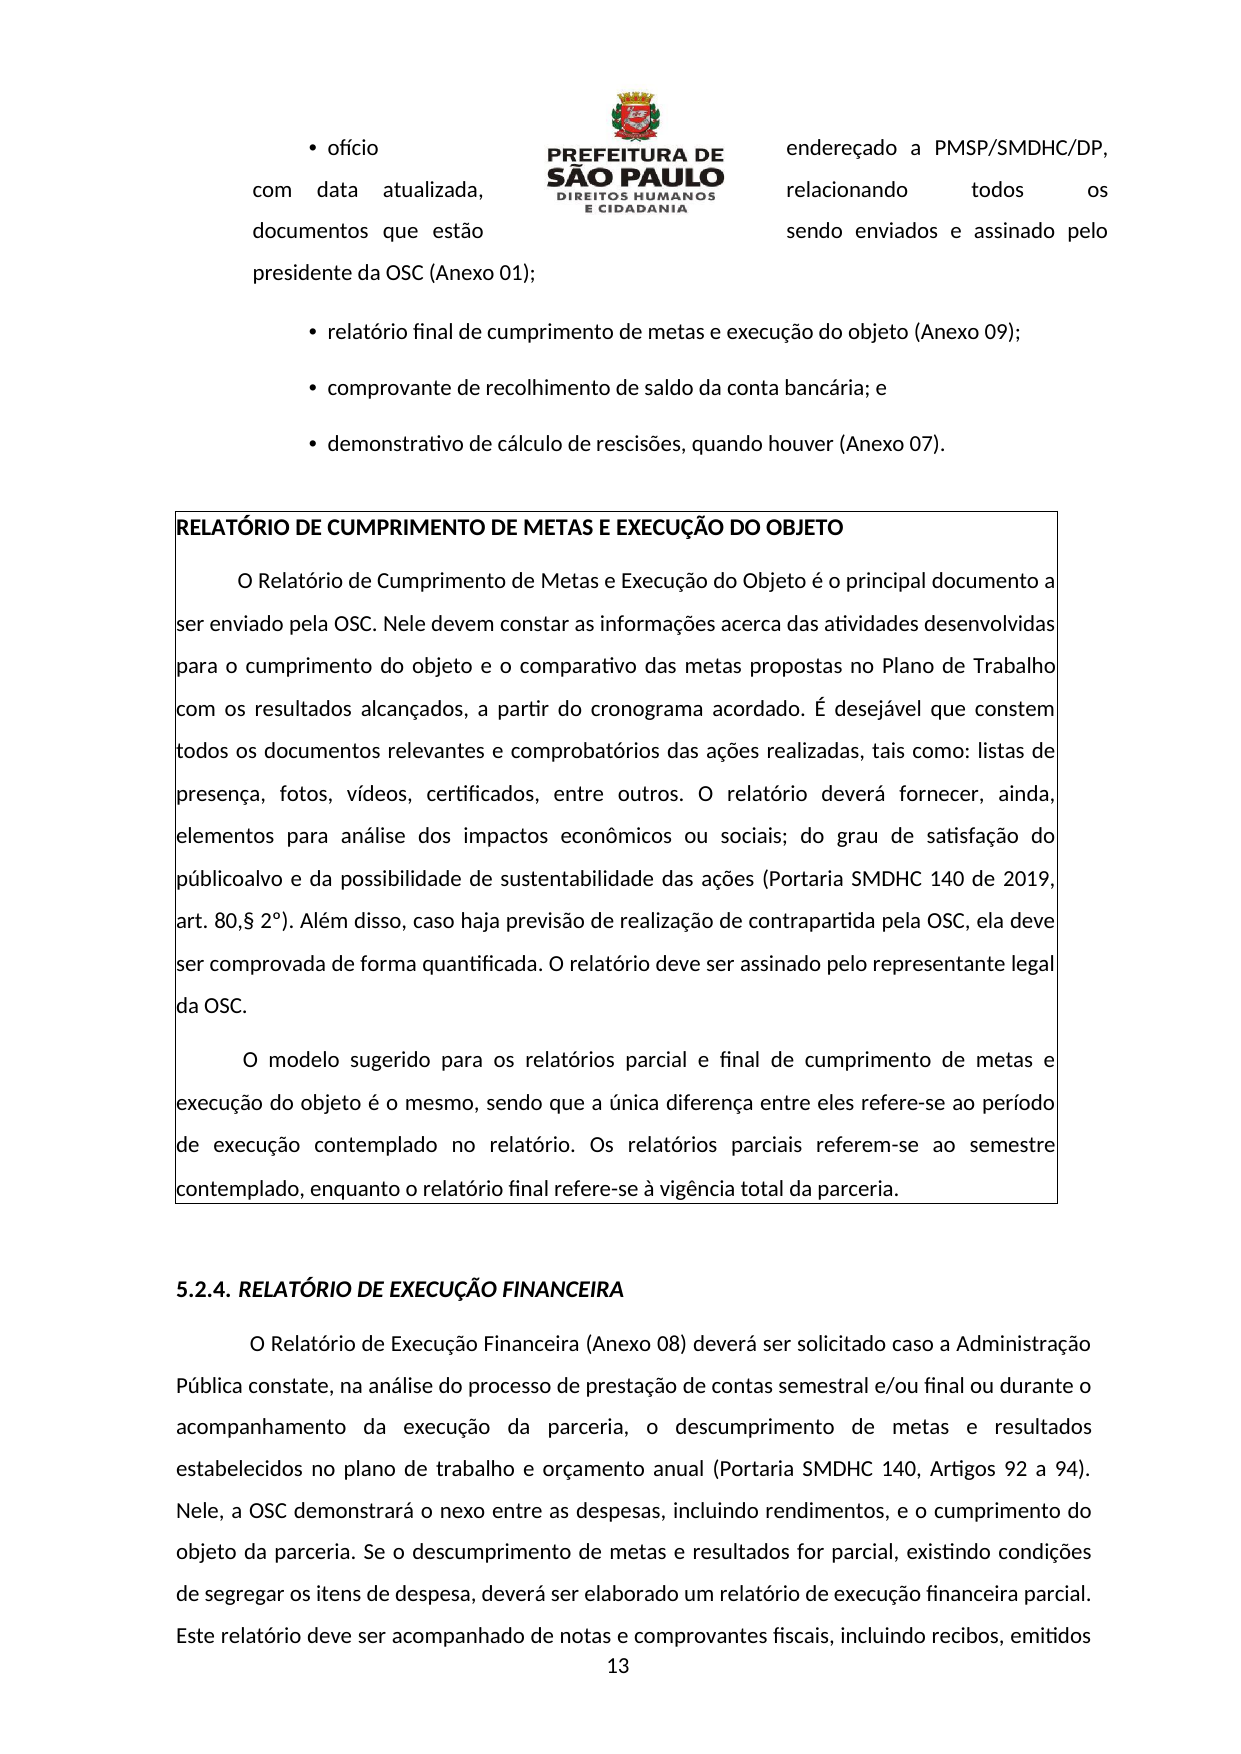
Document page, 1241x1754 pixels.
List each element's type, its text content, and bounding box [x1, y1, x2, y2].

list relatório final de cumprimento de metas e execução do objeto (Anexo 09); [252, 317, 1108, 345]
list demonstrativo de cálculo de rescisões, quando houver (Anexo 07). [252, 429, 1108, 457]
list comprovante de recolhimento de saldo da conta bancária; e [252, 373, 1108, 401]
subtitle 5.2.4. RELATÓRIO DE EXECUÇÃO FINANCEIRA [176, 1274, 1108, 1303]
text O modelo sugerido para os relatórios parcial e final de cumprimento de metas e execução do objeto é o mesmo, sendo que a única diferença entre eles refere-se ao período de execução contemplado no relatório. Os relatórios parciais referem-se ao semestre contemplado, enquanto o relatório final refere-se à vigência total da parceria. [176, 1044, 1057, 1203]
text O Relatório de Cumprimento de Metas e Execução do Objeto é o principal documento a ser enviado pela OSC. Nele devem constar as informações acerca das atividades desenvolvidas para o cumprimento do objeto e o comparativo das metas propostas no Plano de Trabalho com os resultados alcançados, a partir do cronograma acordado. É desejável que constem todos os documentos relevantes e comprobatórios das ações realizadas, tais como: listas de presença, fotos, vídeos, certificados, entre outros. O relatório deverá fornecer, ainda, elementos para análise dos impactos econômicos ou sociais; do grau de satisfação do públicoalvo e da possibilidade de sustentabilidade das ações (Portaria SMDHC 140 de 2019, art. 80,§ 2º). Além disso, caso haja previsão de realização de contrapartida pela OSC, ela deve ser comprovada de forma quantificada. O relatório deve ser assinado pelo representante legal da OSC. [176, 565, 1057, 1019]
subtitle RELATÓRIO DE CUMPRIMENTO DE METAS E EXECUÇÃO DO OBJETO [176, 512, 1057, 541]
text O Relatório de Execução Financeira (Anexo 08) deverá ser solicitado caso a Administração Pública constate, na análise do processo de prestação de contas semestral e/ou final ou durante o acompanhamento da execução da parceria, o descumprimento de metas e resultados estabelecidos no plano de trabalho e orçamento anual (Portaria SMDHC 140, Artigos 92 a 94). Nele, a OSC demonstrará o nexo entre as despesas, incluindo rendimentos, e o cumprimento do objeto da parceria. Se o descumprimento de metas e resultados for parcial, existindo condições de segregar os itens de despesa, deverá ser elaborado um relatório de execução financeira parcial. Este relatório deve ser acompanhado de notas e comprovantes fiscais, incluindo recibos, emitidos [176, 1329, 1093, 1649]
list ofício endereçado a PMSP/SMDHC/DP, com data atualizada, relacionando todos os documentos que estão sendo enviados e assinado pelo presidente da OSC (Anexo 01); [252, 133, 1108, 286]
picture [502, 73, 768, 230]
